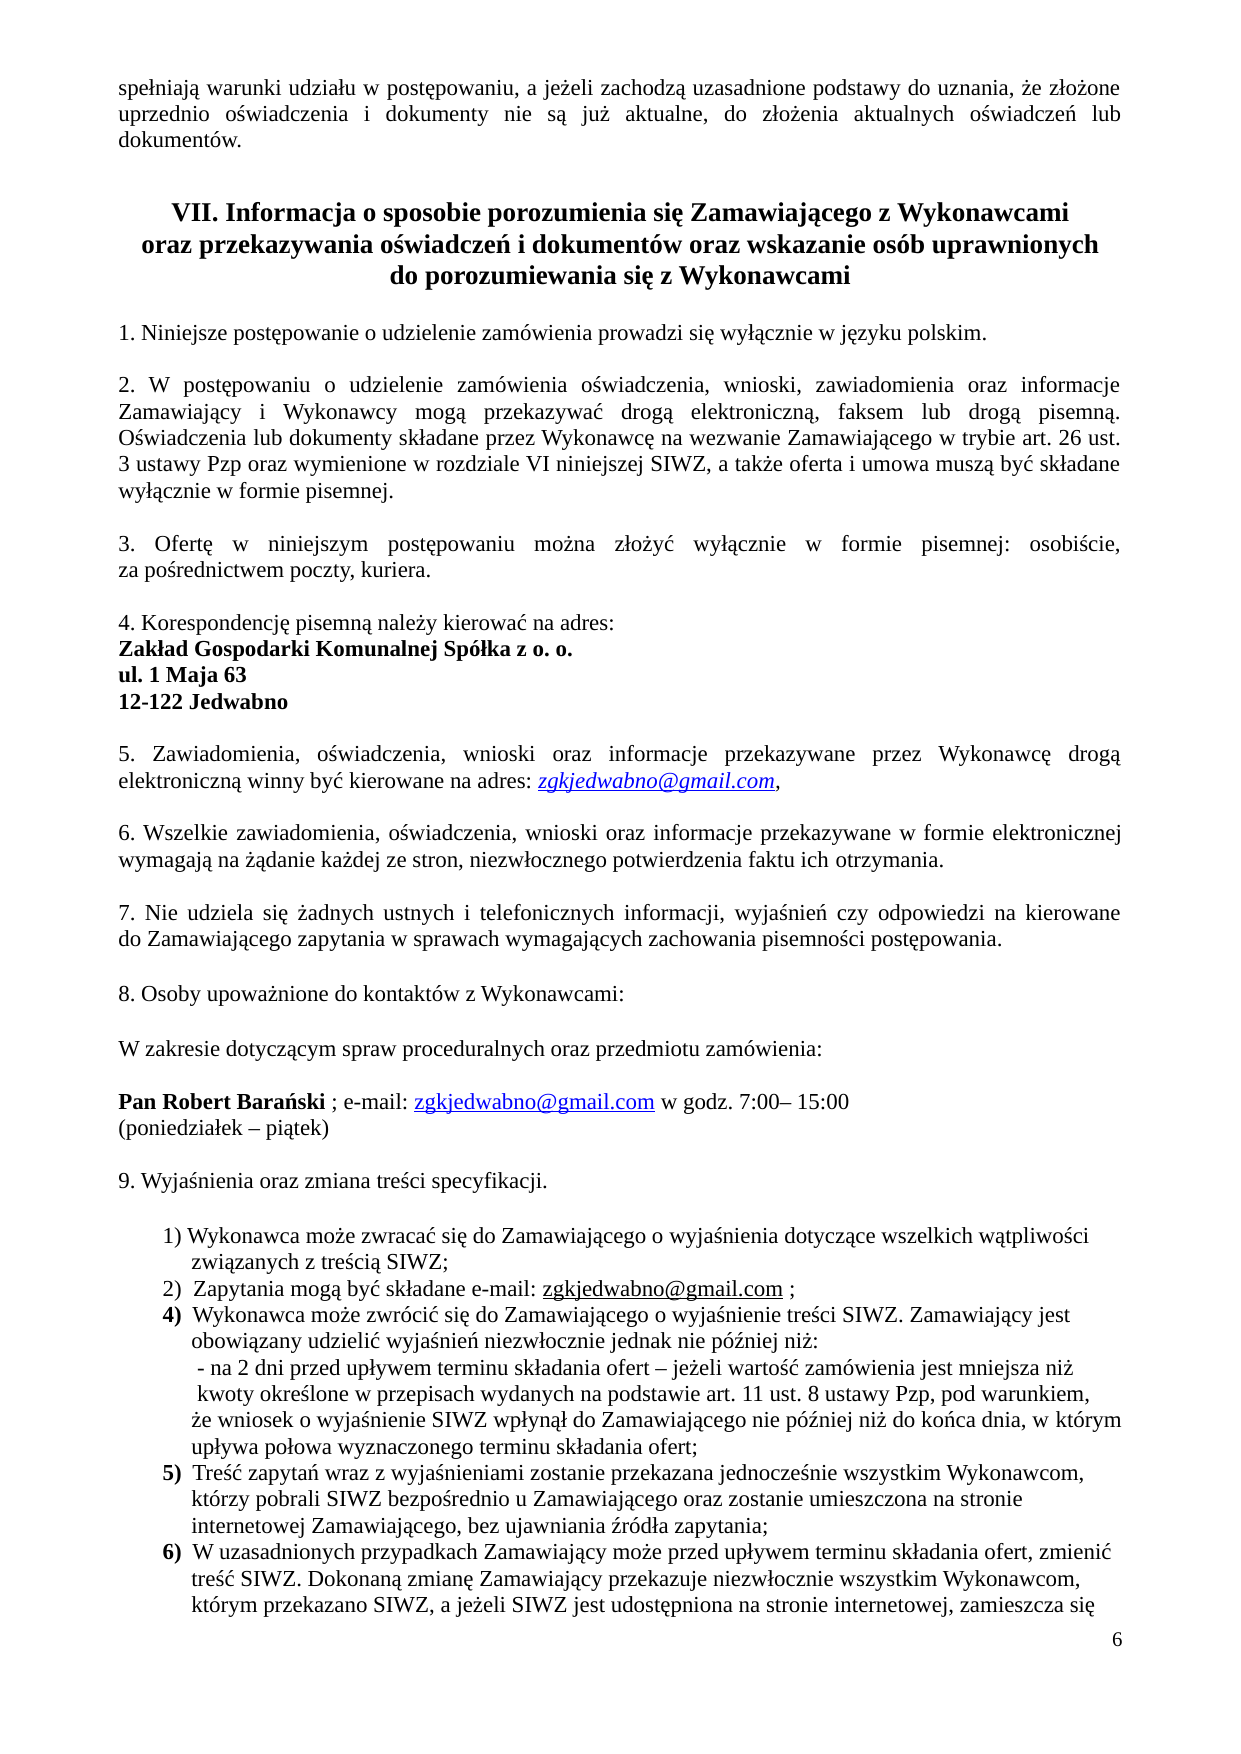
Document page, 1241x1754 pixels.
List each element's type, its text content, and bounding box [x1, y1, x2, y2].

text spełniają warunki udziału w postępowaniu, a jeżeli zachodzą uzasadnione podstawy do uznania, że złożone uprzednio oświadczenia i dokumenty nie są już aktualne, do złożenia aktualnych oświadczeń lub dokumentów. [118, 74, 1122, 153]
text 12-122 Jedwabno [118, 688, 1122, 714]
text 1) Wykonawca może zwracać się do Zamawiającego o wyjaśnienia dotyczące wszelkich wątpliwości [162, 1222, 1122, 1248]
list Treść zapytań wraz z wyjaśnieniami zostanie przekazana jednocześnie wszystkim Wykonawcom, [162, 1459, 1122, 1486]
text że wniosek o wyjaśnienie SIWZ wpłynął do Zamawiającego nie później niż do końca dnia, w którym [162, 1406, 1122, 1433]
text 8. Osoby upoważnione do kontaktów z Wykonawcami: [118, 980, 1122, 1006]
text 9. Wyjaśnienia oraz zmiana treści specyfikacji. [118, 1167, 1122, 1193]
text związanych z treścią SIWZ; [162, 1248, 1122, 1275]
text kwoty określone w przepisach wydanych na podstawie art. 11 ust. 8 ustawy Pzp, pod warunkiem, [162, 1380, 1122, 1406]
text internetowej Zamawiającego, bez ujawniania źródła zapytania; [162, 1512, 1122, 1538]
text 3. Ofertę w niniejszym postępowaniu można złożyć wyłącznie w formie pisemnej: osobiście, za pośrednictwem poczty, kuriera. [118, 529, 1122, 582]
text upływa połowa wyznaczonego terminu składania ofert; [162, 1433, 1122, 1459]
text Pan Robert Barański ; e-mail: zgkjedwabno@gmail.com w godz. 7:00– 15:00 [118, 1088, 1122, 1114]
text - na 2 dni przed upływem terminu składania ofert – jeżeli wartość zamówienia jest mniejsza niż [162, 1354, 1122, 1380]
text 2. W postępowaniu o udzielenie zamówienia oświadczenia, wnioski, zawiadomienia oraz informacje Zamawiający i Wykonawcy mogą przekazywać drogą elektroniczną, faksem lub drogą pisemną. Oświadczenia lub dokumenty składane przez Wykonawcę na wezwanie Zamawiającego w trybie art. 26 ust. 3 ustawy Pzp oraz wymienione w rozdziale VI niniejszej SIWZ, a także oferta i umowa muszą być składane wyłącznie w formie pisemnej. [118, 371, 1122, 503]
text 1. Niniejsze postępowanie o udzielenie zamówienia prowadzi się wyłącznie w języku polskim. [118, 319, 1122, 345]
text VII. Informacja o sposobie porozumienia się Zamawiającego z Wykonawcami [118, 197, 1122, 228]
text 2) Zapytania mogą być składane e-mail: zgkjedwabno@gmail.com ; [162, 1275, 1122, 1301]
text oraz przekazywania oświadczeń i dokumentów oraz wskazanie osób uprawnionych do porozumiewania się z Wykonawcami [118, 228, 1122, 290]
text 5. Zawiadomienia, oświadczenia, wnioski oraz informacje przekazywane przez Wykonawcę drogą elektroniczną winny być kierowane na adres: zgkjedwabno@gmail.com, [118, 740, 1122, 793]
text 4. Korespondencję pisemną należy kierować na adres: [118, 609, 1122, 635]
text 7. Nie udziela się żadnych ustnych i telefonicznych informacji, wyjaśnień czy odpowiedzi na kierowane do Zamawiającego zapytania w sprawach wymagających zachowania pisemności postępowania. [118, 898, 1122, 951]
text 6. Wszelkie zawiadomienia, oświadczenia, wnioski oraz informacje przekazywane w formie elektronicznej wymagają na żądanie każdej ze stron, niezwłocznego potwierdzenia faktu ich otrzymania. [118, 819, 1122, 872]
text ul. 1 Maja 63 [118, 661, 1122, 688]
list W uzasadnionych przypadkach Zamawiający może przed upływem terminu składania ofert, zmienić [162, 1538, 1122, 1564]
text (poniedziałek – piątek) [118, 1114, 1122, 1141]
text którzy pobrali SIWZ bezpośrednio u Zamawiającego oraz zostanie umieszczona na stronie [162, 1486, 1122, 1512]
text Zakład Gospodarki Komunalnej Spółka z o. o. [118, 635, 1122, 661]
text obowiązany udzielić wyjaśnień niezwłocznie jednak nie później niż: [162, 1327, 1122, 1354]
text którym przekazano SIWZ, a jeżeli SIWZ jest udostępniona na stronie internetowej, zamieszcza się [162, 1591, 1122, 1617]
list Wykonawca może zwrócić się do Zamawiającego o wyjaśnienie treści SIWZ. Zamawiający jest [162, 1301, 1122, 1327]
text treść SIWZ. Dokonaną zmianę Zamawiający przekazuje niezwłocznie wszystkim Wykonawcom, [162, 1564, 1122, 1591]
text W zakresie dotyczącym spraw proceduralnych oraz przedmiotu zamówienia: [118, 1035, 1122, 1061]
